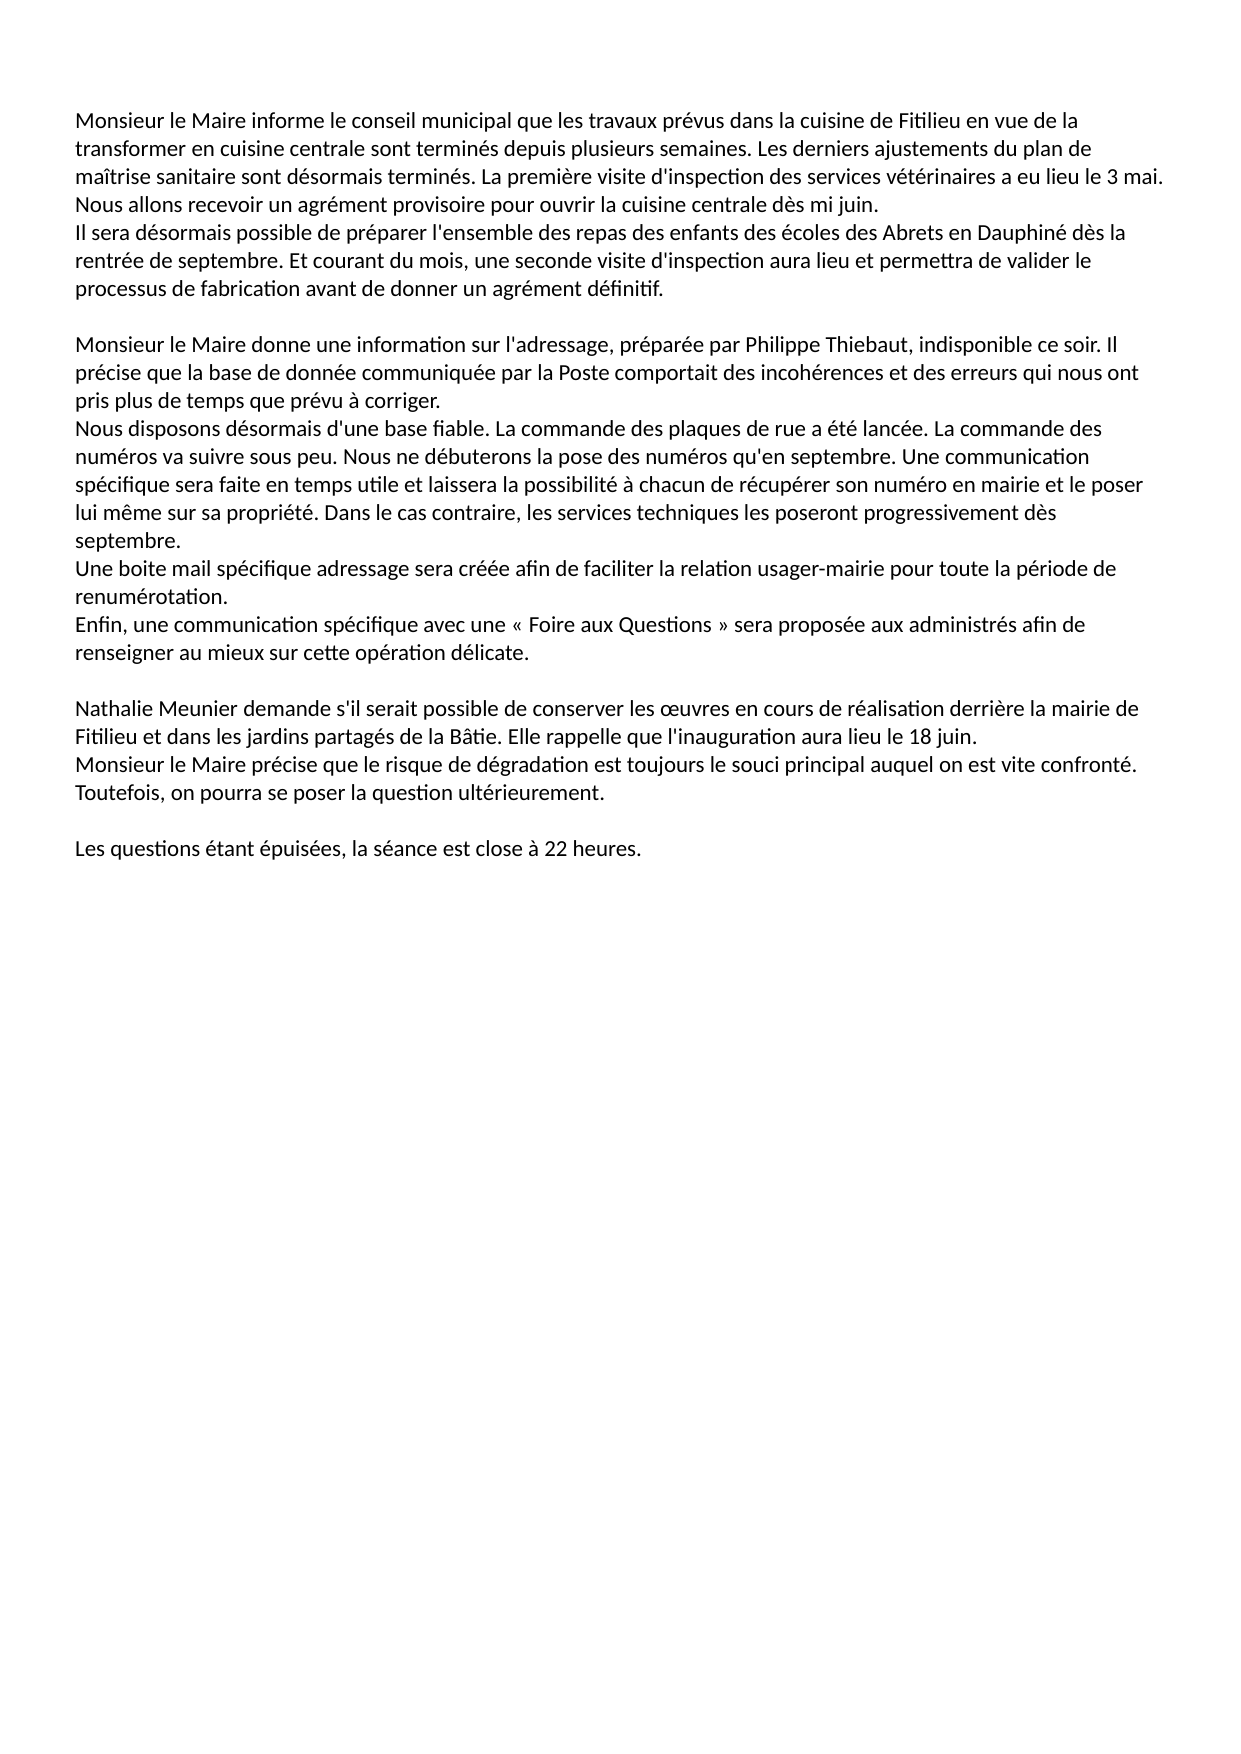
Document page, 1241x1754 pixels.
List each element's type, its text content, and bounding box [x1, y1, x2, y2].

text Une boite mail spécifique adressage sera créée afin de faciliter la relation usager-mairie pour toute la période de renumérotation. [75, 554, 1165, 610]
text Nathalie Meunier demande s'il serait possible de conserver les œuvres en cours de réalisation derrière la mairie de Fitilieu et dans les jardins partagés de la Bâtie. Elle rappelle que l'inauguration aura lieu le 18 juin. [75, 694, 1165, 750]
text Monsieur le Maire donne une information sur l'adressage, préparée par Philippe Thiebaut, indisponible ce soir. Il précise que la base de donnée communiquée par la Poste comportait des incohérences et des erreurs qui nous ont pris plus de temps que prévu à corriger. [75, 330, 1165, 414]
text Les questions étant épuisées, la séance est close à 22 heures. [75, 834, 1165, 862]
text Enfin, une communication spécifique avec une « Foire aux Questions » sera proposée aux administrés afin de renseigner au mieux sur cette opération délicate. [75, 610, 1165, 666]
text Nous disposons désormais d'une base fiable. La commande des plaques de rue a été lancée. La commande des numéros va suivre sous peu. Nous ne débuterons la pose des numéros qu'en septembre. Une communication spécifique sera faite en temps utile et laissera la possibilité à chacun de récupérer son numéro en mairie et le poser lui même sur sa propriété. Dans le cas contraire, les services techniques les poseront progressivement dès septembre. [75, 414, 1165, 554]
text Il sera désormais possible de préparer l'ensemble des repas des enfants des écoles des Abrets en Dauphiné dès la rentrée de septembre. Et courant du mois, une seconde visite d'inspection aura lieu et permettra de valider le processus de fabrication avant de donner un agrément définitif. [75, 218, 1165, 302]
text Monsieur le Maire informe le conseil municipal que les travaux prévus dans la cuisine de Fitilieu en vue de la transformer en cuisine centrale sont terminés depuis plusieurs semaines. Les derniers ajustements du plan de maîtrise sanitaire sont désormais terminés. La première visite d'inspection des services vétérinaires a eu lieu le 3 mai. Nous allons recevoir un agrément provisoire pour ouvrir la cuisine centrale dès mi juin. [75, 106, 1165, 218]
text Monsieur le Maire précise que le risque de dégradation est toujours le souci principal auquel on est vite confronté. Toutefois, on pourra se poser la question ultérieurement. [75, 750, 1165, 806]
